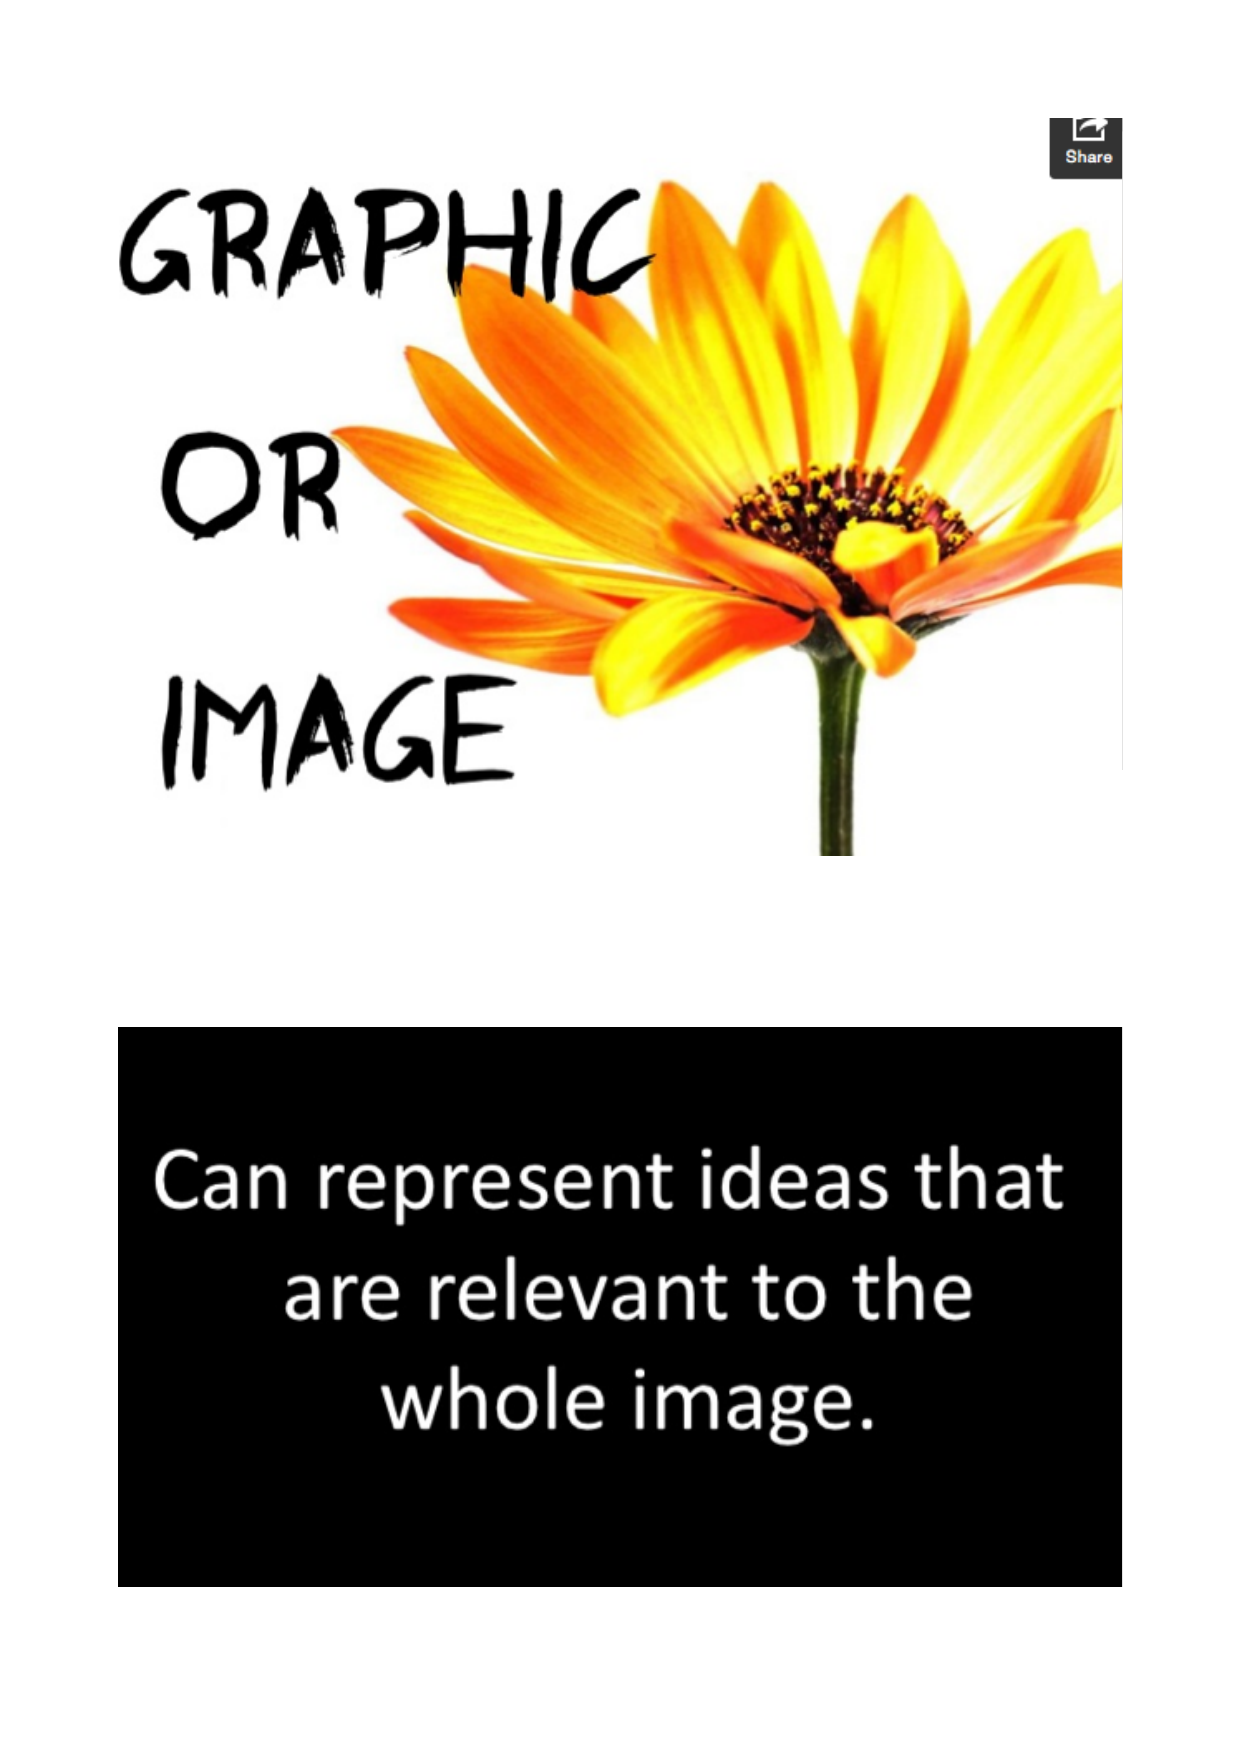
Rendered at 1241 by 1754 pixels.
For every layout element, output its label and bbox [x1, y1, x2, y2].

picture [118, 118, 1123, 856]
picture [118, 1027, 1123, 1587]
